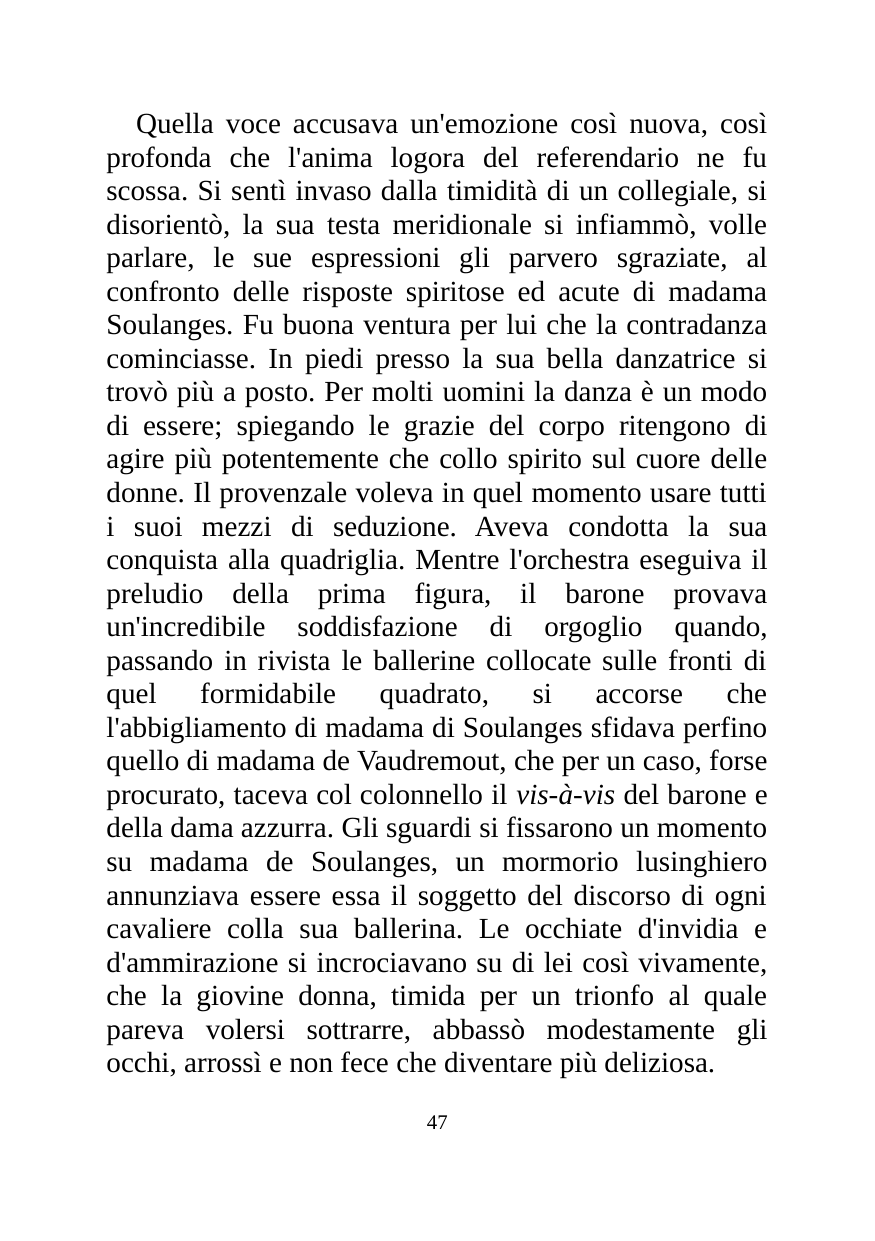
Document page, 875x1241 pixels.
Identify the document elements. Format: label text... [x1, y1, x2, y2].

text Quella voce accusava un'emozione così nuova, così profonda che l'anima logora del referendario ne fu scossa. Si sentì invaso dalla timidità di un collegiale, si disorientò, la sua testa meridionale si infiammò, volle parlare, le sue espressioni gli parvero sgraziate, al confronto delle risposte spiritose ed acute di madama Soulanges. Fu buona ventura per lui che la contradanza cominciasse. In piedi presso la sua bella danzatrice si trovò più a posto. Per molti uomini la danza è un modo di essere; spiegando le grazie del corpo ritengono di agire più potentemente che collo spirito sul cuore delle donne. Il provenzale voleva in quel momento usare tutti i suoi mezzi di seduzione. Aveva condotta la sua conquista alla quadriglia. Mentre l'orchestra eseguiva il preludio della prima figura, il barone provava un'incredibile soddisfazione di orgoglio quando, passando in rivista le ballerine collocate sulle fronti di quel formidabile quadrato, si accorse che l'abbigliamento di madama di Soulanges sfidava perfino quello di madama de Vaudremout, che per un caso, forse procurato, taceva col colonnello il vis-à-vis del barone e della dama azzurra. Gli sguardi si fissarono un momento su madama de Soulanges, un mormorio lusinghiero annunziava essere essa il soggetto del discorso di ogni cavaliere colla sua ballerina. Le occhiate d'invidia e d'ammirazione si incrociavano su di lei così vivamente, che la giovine donna, timida per un trionfo al quale pareva volersi sottrarre, abbassò modestamente gli occhi, arrossì e non fece che diventare più deliziosa. [106, 106, 768, 1079]
